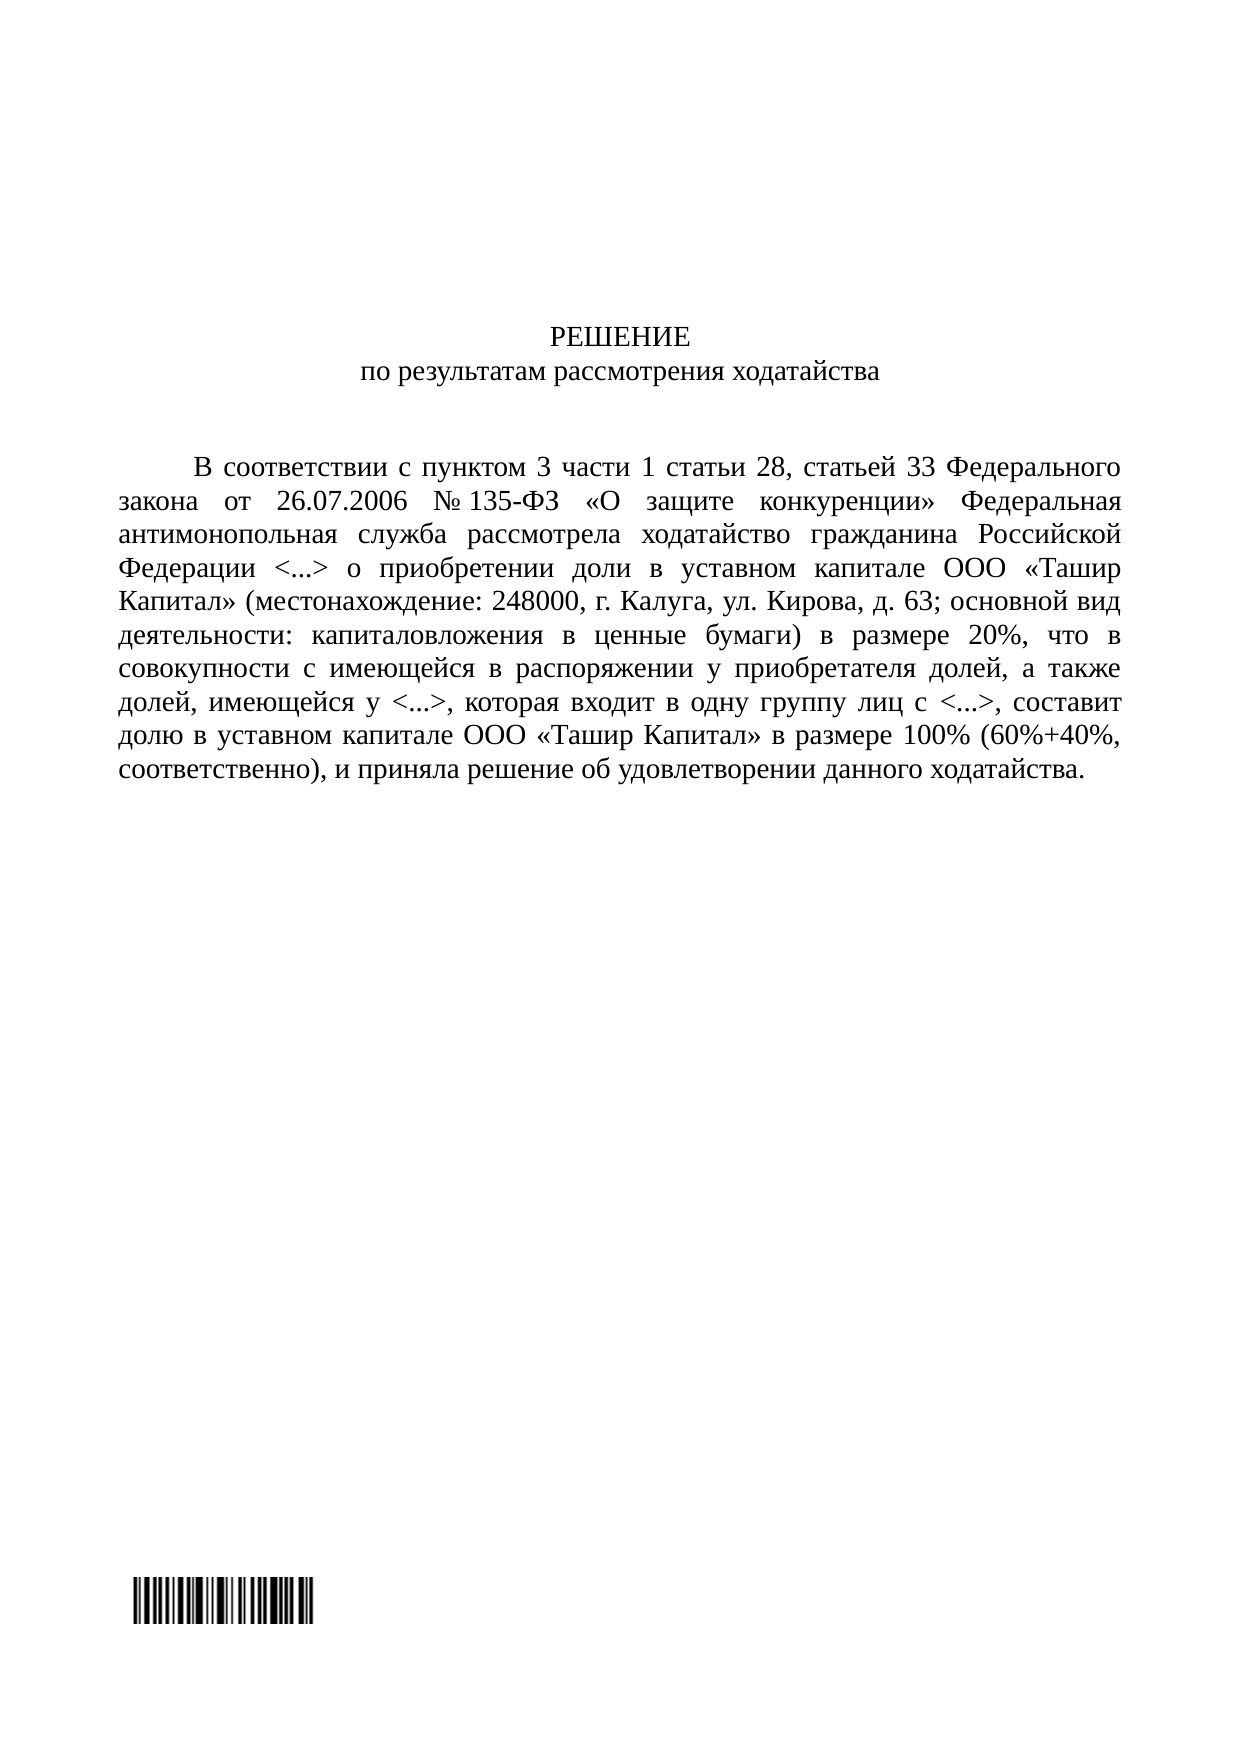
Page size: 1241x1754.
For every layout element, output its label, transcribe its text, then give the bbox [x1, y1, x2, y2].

text по результатам рассмотрения ходатайства [118, 353, 1122, 386]
picture [118, 1577, 331, 1624]
text В соответствии с пунктом 3 части 1 статьи 28, статьей 33 Федерального закона от 26.07.2006 № 135-ФЗ «О защите конкуренции» Федеральная антимонопольная служба рассмотрела ходатайство гражданина Российской Федерации <...> о приобретении доли в уставном капитале ООО «Ташир Капитал» (местонахождение: 248000, г. Калуга, ул. Кирова, д. 63; основной вид деятельности: капиталовложения в ценные бумаги) в размере 20%, что в совокупности с имеющейся в распоряжении у приобретателя долей, а также долей, имеющейся у <...>, которая входит в одну группу лиц с <...>, составит долю в уставном капитале ООО «Ташир Капитал» в размере 100% (60%+40%, соответственно), и приняла решение об удовлетворении данного ходатайства. [118, 449, 1122, 784]
text РЕШЕНИЕ [118, 319, 1122, 353]
